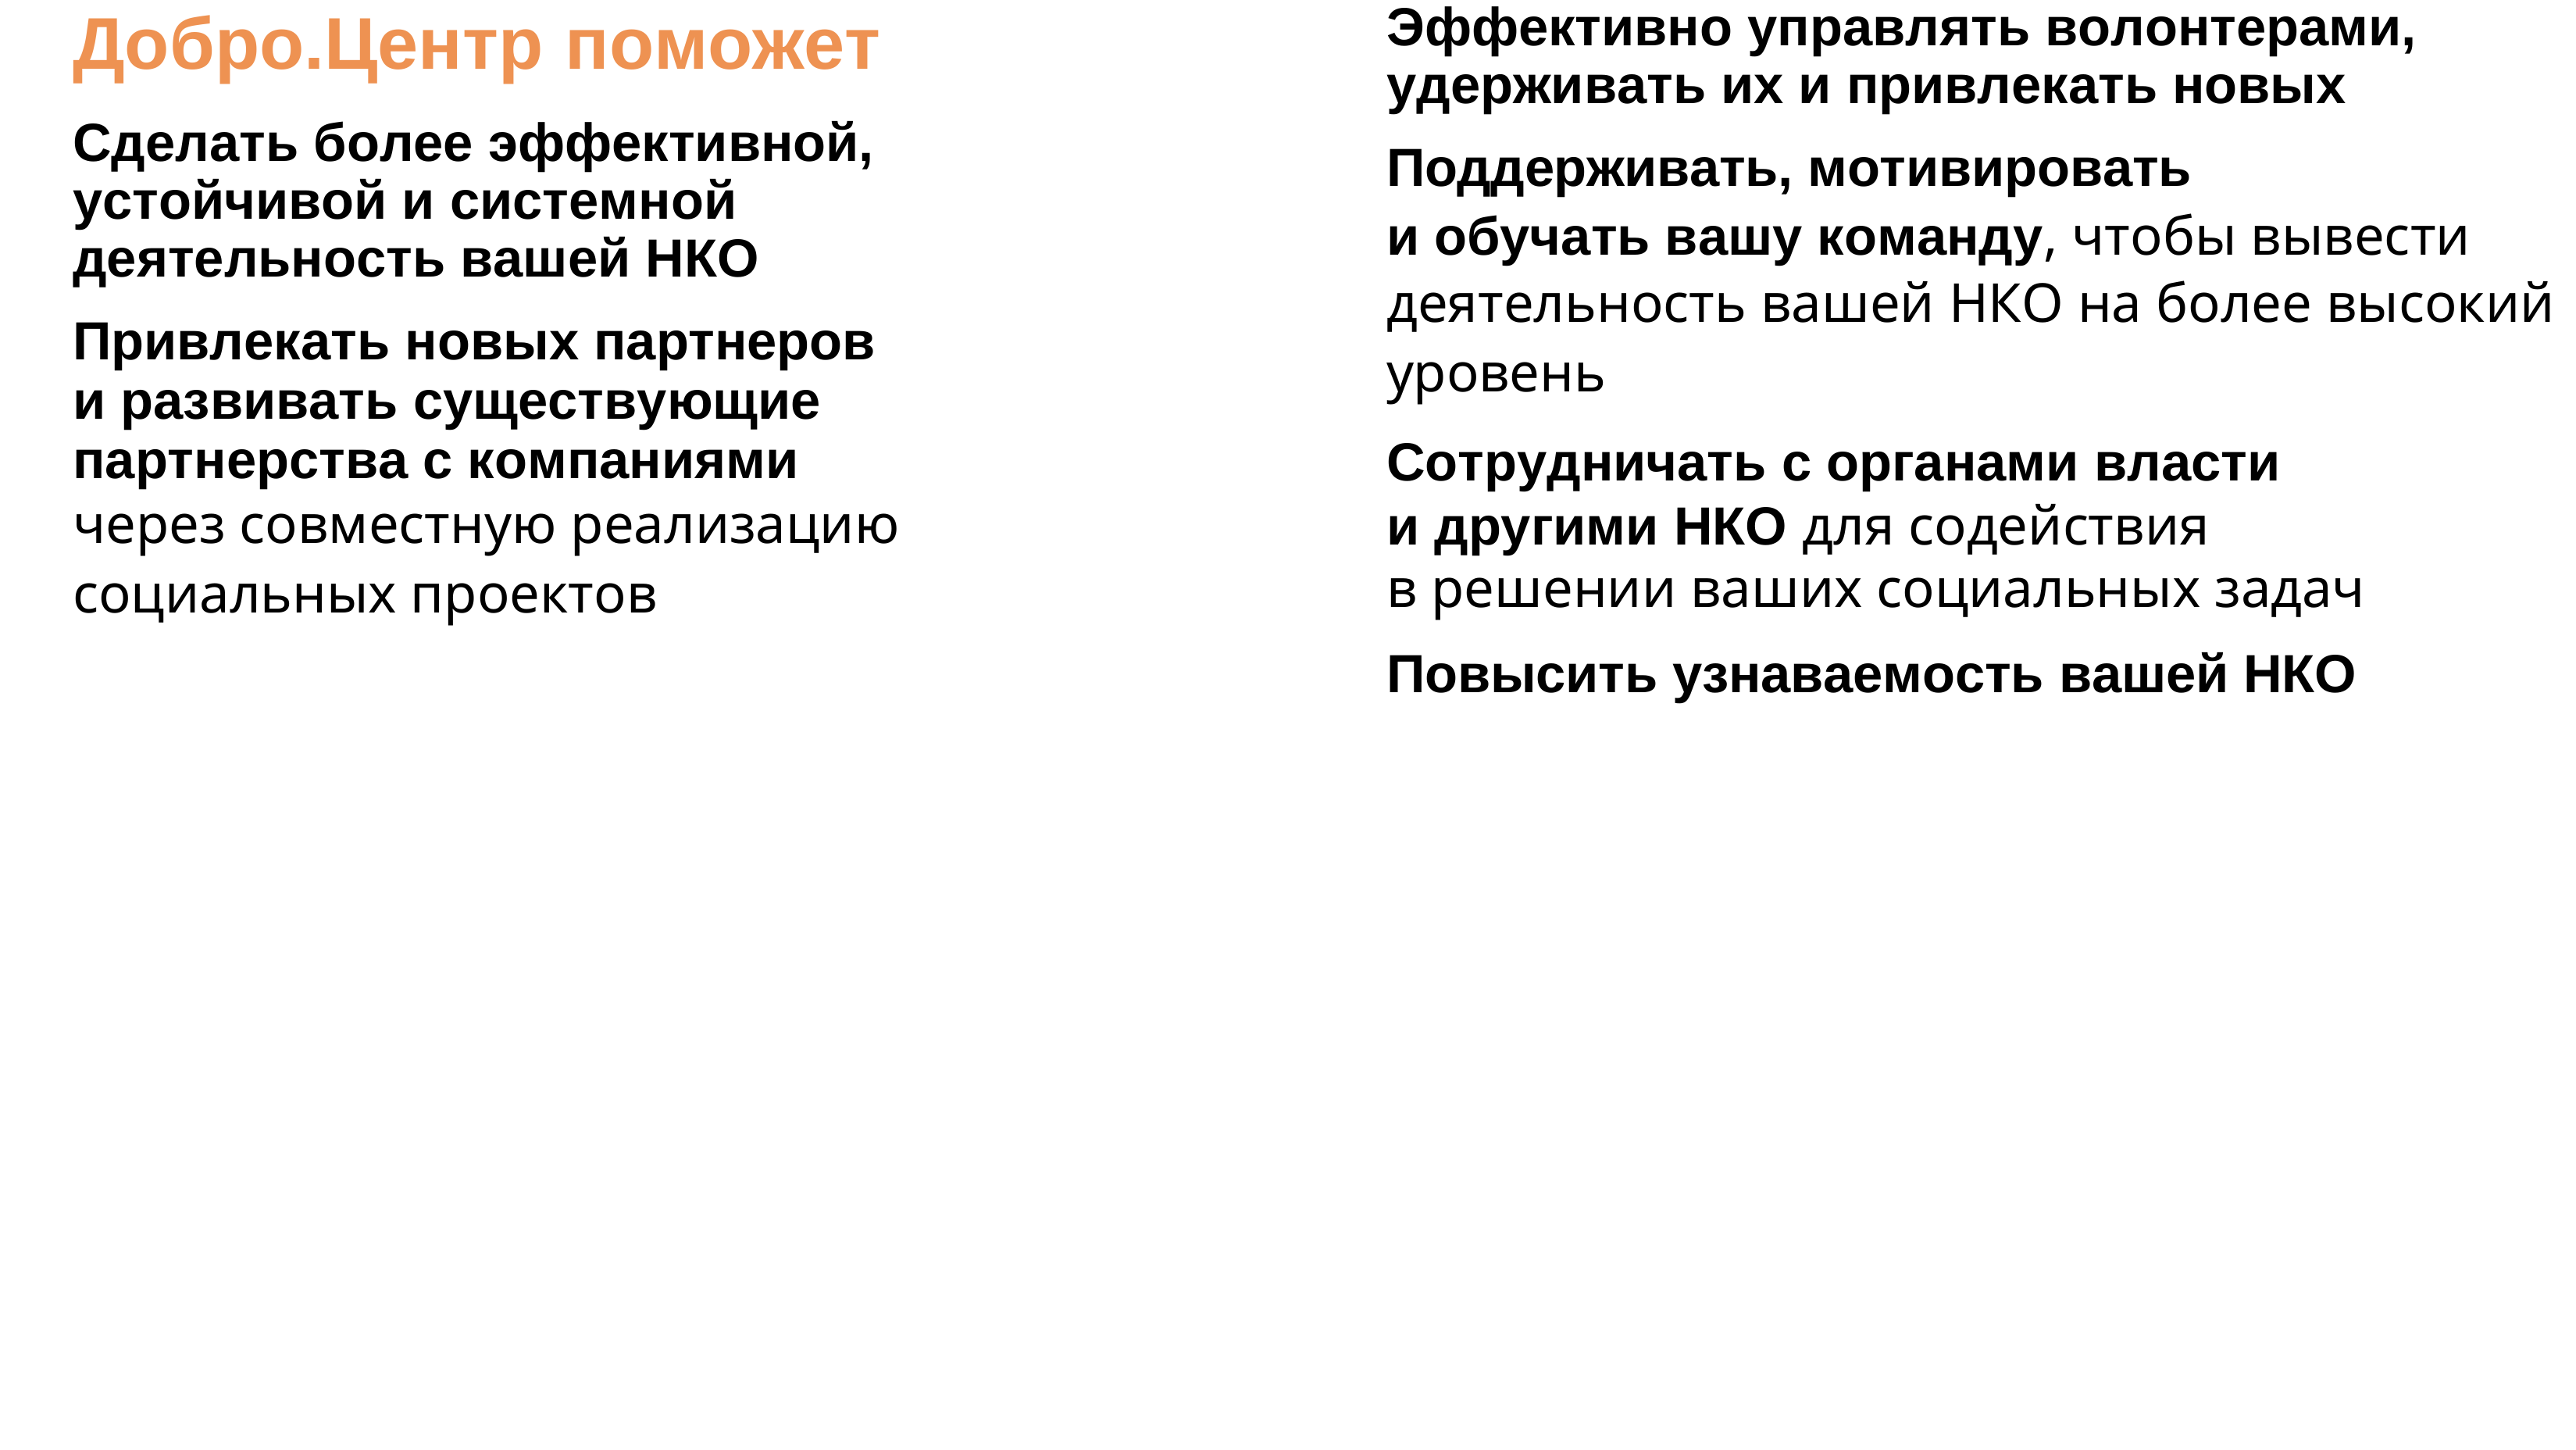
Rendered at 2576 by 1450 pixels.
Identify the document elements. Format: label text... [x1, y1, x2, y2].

text Сделать более эффективной, устойчивой и системной деятельность вашей НКО [73, 116, 949, 288]
text Эффективно управлять волонтерами, удерживать их и привлекать новых [1386, 0, 2576, 115]
text Сотрудничать с органами власти и другими НКО для содействия [1386, 435, 2303, 560]
text Привлекать новых партнеров [73, 312, 986, 372]
text и развивать существующие партнерства с компаниями через совместную реализацию социальных проектов [73, 372, 915, 629]
text и обучать вашу команду, чтобы вывести деятельность вашей НКО на более высокий уровень [1386, 199, 2576, 408]
text Поддерживать, мотивировать [1386, 138, 2576, 198]
text в решении ваших социальных задач [1386, 560, 2576, 619]
text Повысить узнаваемость вашей НКО [1386, 642, 2576, 704]
text Добро.Центр поможет [73, 0, 986, 84]
